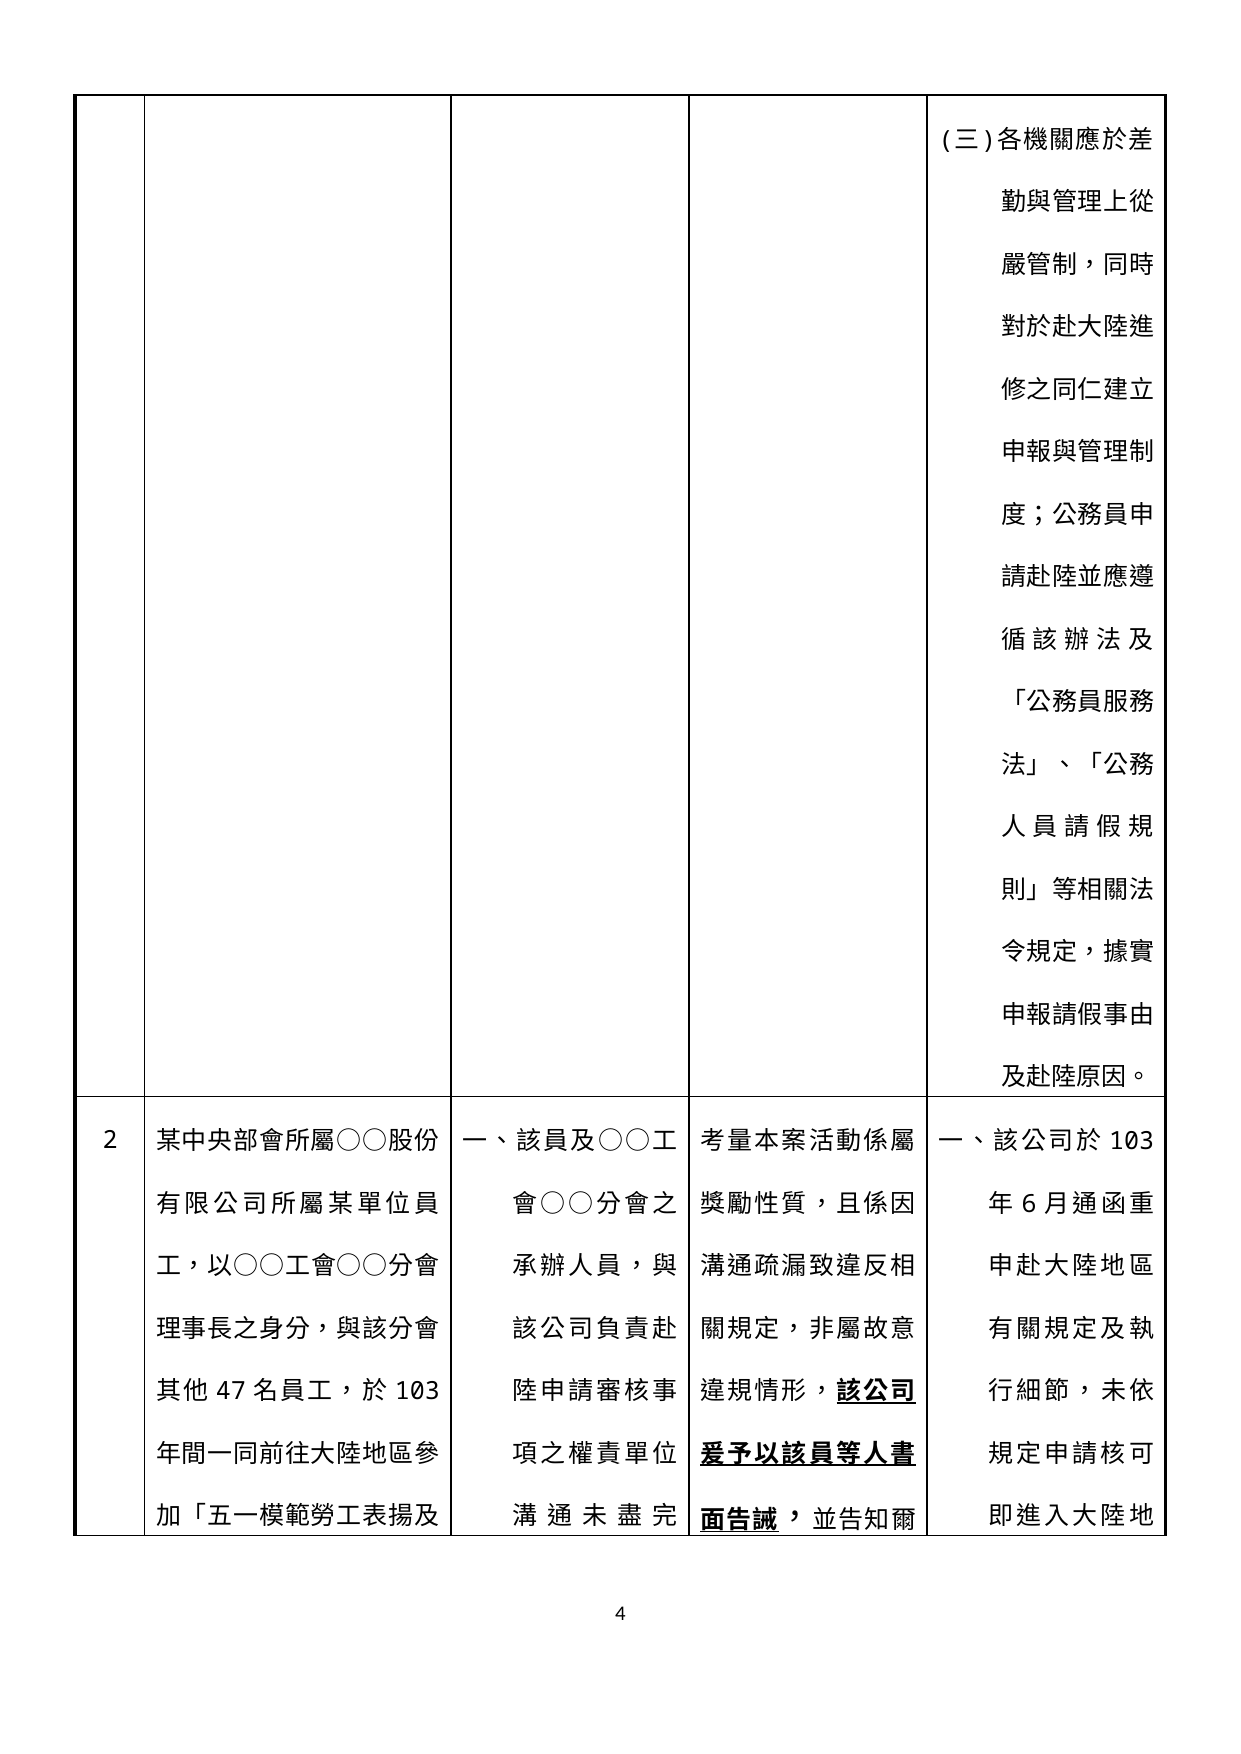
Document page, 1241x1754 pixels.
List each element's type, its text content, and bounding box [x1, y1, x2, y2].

table_cell [690, 96, 926, 1096]
table_cell [145, 96, 450, 1096]
table_cell [452, 96, 688, 1096]
table_cell 某中央部會所屬○○股份有限公司所屬某單位員工，以○○工會○○分會理事長之身分，與該分會其他47名員工，於103年間一同前往大陸地區參加「五一模範勞工表揚及 [145, 1097, 450, 1535]
table_cell 一、該員及○○工會○○分會之承辦人員，與該公司負責赴陸申請審核事項之權責單位溝通未盡完 [452, 1097, 688, 1535]
table_cell 考量本案活動係屬獎勵性質，且係因溝通疏漏致違反相關規定，非屬故意違規情形，該公司爰予以該員等人書面告誡，並告知爾 [690, 1097, 926, 1535]
table_cell [77, 96, 144, 1096]
table_cell 一、該公司於103年6月通函重申赴大陸地區有關規定及執行細節，未依規定申請核可即進入大陸地 [928, 1097, 1164, 1535]
table_cell 2 [77, 1097, 144, 1535]
table_cell (三)各機關應於差勤與管理上從嚴管制，同時對於赴大陸進修之同仁建立申報與管理制度；公務員申請赴陸並應遵循該辦法及「公務員服務法」、「公務人員請假規則」等相關法令規定，據實申報請假事由及赴陸原因。 [928, 96, 1164, 1096]
